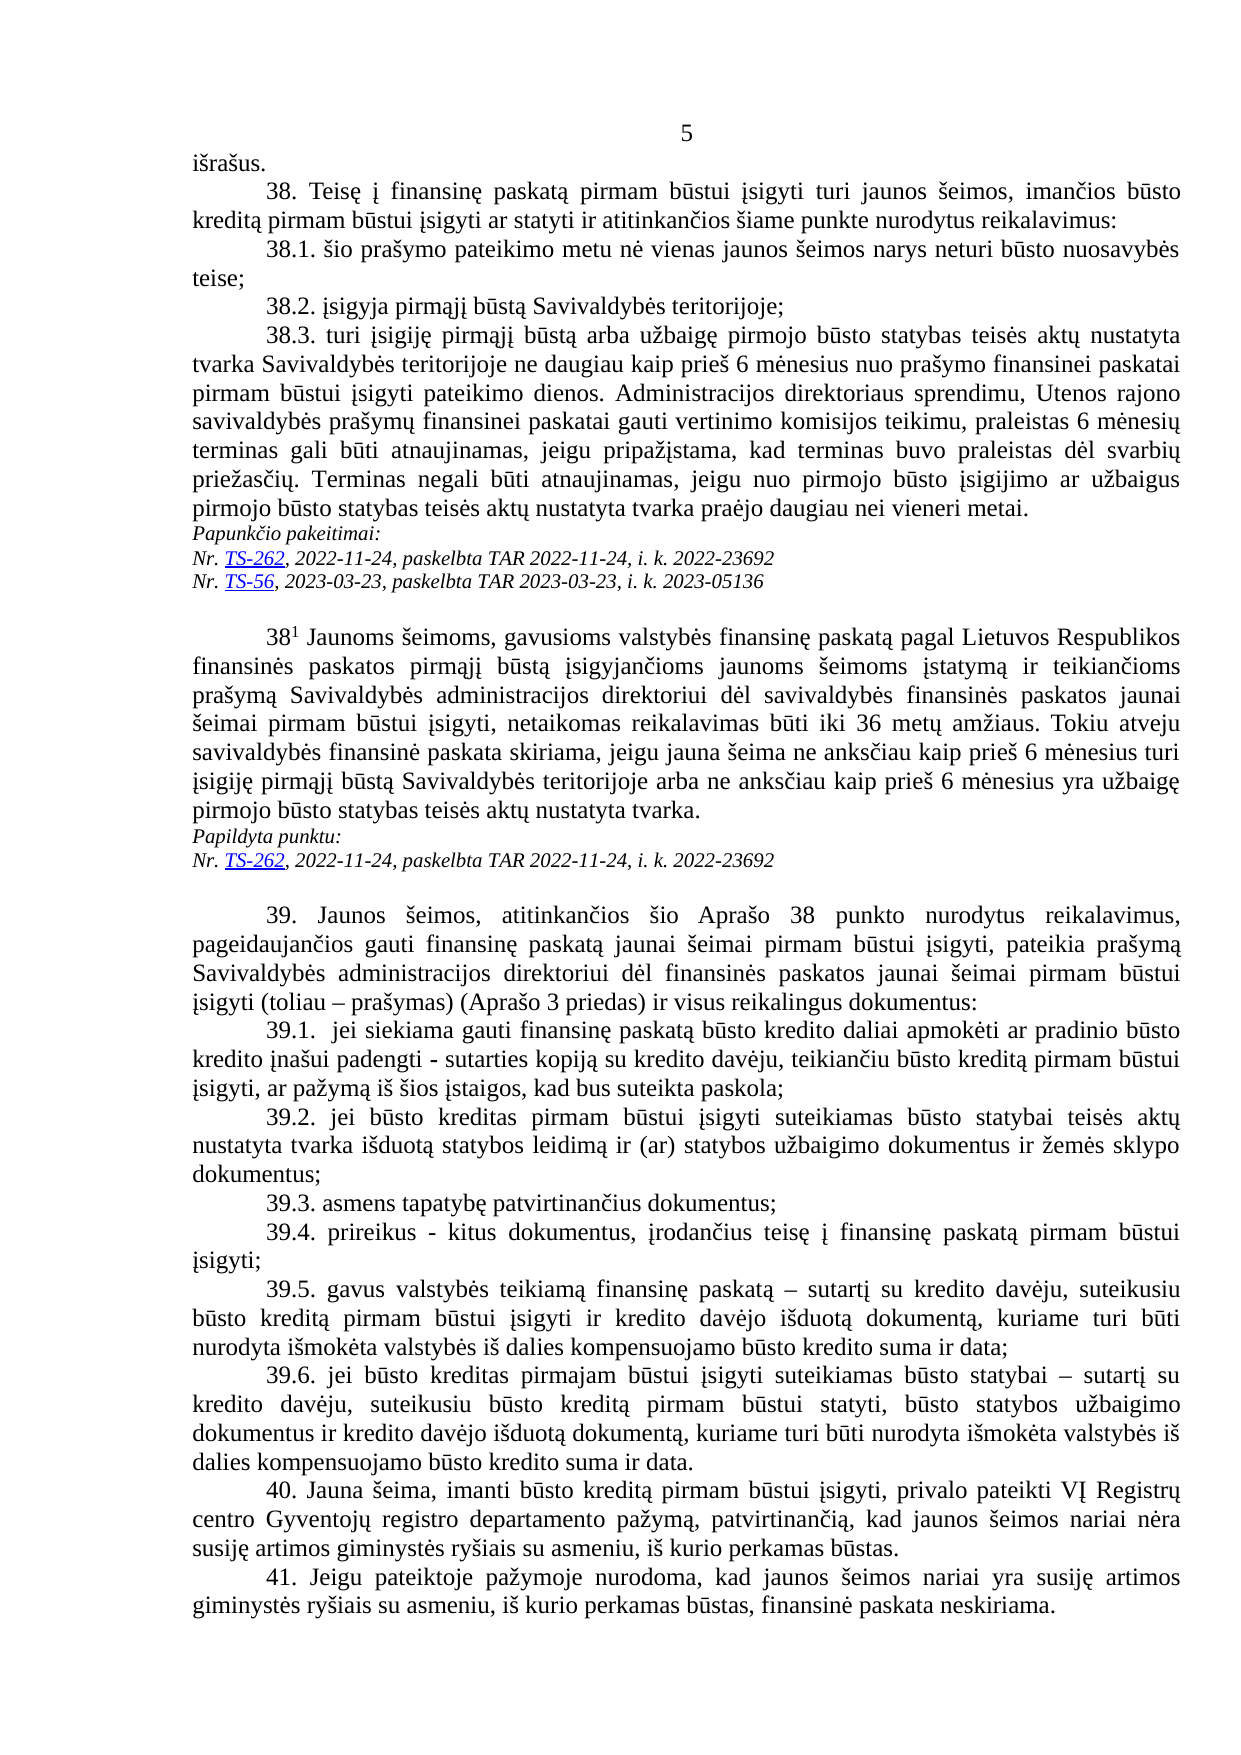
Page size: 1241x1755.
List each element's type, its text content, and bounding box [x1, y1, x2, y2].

text 39. Jaunos šeimos, atitinkančios šio Aprašo 38 punkto nurodytus reikalavimus, pageidaujančios gauti finansinę paskatą jaunai šeimai pirmam būstui įsigyti, pateikia prašymą Savivaldybės administracijos direktoriui dėl finansinės paskatos jaunai šeimai pirmam būstui įsigyti (toliau – prašymas) (Aprašo 3 priedas) ir visus reikalingus dokumentus: [192, 900, 1181, 1015]
text 39.6. jei būsto kreditas pirmajam būstui įsigyti suteikiamas būsto statybai – sutartį su kredito davėju, suteikusiu būsto kreditą pirmam būstui statyti, būsto statybos užbaigimo dokumentus ir kredito davėjo išduotą dokumentą, kuriame turi būti nurodyta išmokėta valstybės iš dalies kompensuojamo būsto kredito suma ir data. [192, 1360, 1181, 1475]
text 381 Jaunoms šeimoms, gavusioms valstybės finansinę paskatą pagal Lietuvos Respublikos finansinės paskatos pirmąjį būstą įsigyjančioms jaunoms šeimoms įstatymą ir teikiančioms prašymą Savivaldybės administracijos direktoriui dėl savivaldybės finansinės paskatos jaunai šeimai pirmam būstui įsigyti, netaikomas reikalavimas būti iki 36 metų amžiaus. Tokiu atveju savivaldybės finansinė paskata skiriama, jeigu jauna šeima ne anksčiau kaip prieš 6 mėnesius turi įsigiję pirmąjį būstą Savivaldybės teritorijoje arba ne anksčiau kaip prieš 6 mėnesius yra užbaigę pirmojo būsto statybas teisės aktų nustatyta tvarka. [192, 622, 1181, 823]
text 38. Teisę į finansinę paskatą pirmam būstui įsigyti turi jaunos šeimos, imančios būsto kreditą pirmam būstui įsigyti ar statyti ir atitinkančios šiame punkte nurodytus reikalavimus: [192, 176, 1181, 234]
text 39.5. gavus valstybės teikiamą finansinę paskatą – sutartį su kredito davėju, suteikusiu būsto kreditą pirmam būstui įsigyti ir kredito davėjo išduotą dokumentą, kuriame turi būti nurodyta išmokėta valstybės iš dalies kompensuojamo būsto kredito suma ir data; [192, 1274, 1181, 1360]
text išrašus. [192, 148, 1181, 176]
text Nr. TS-262, 2022-11-24, paskelbta TAR 2022-11-24, i. k. 2022-23692 [192, 848, 1181, 872]
text Papunkčio pakeitimai: [192, 521, 1181, 545]
text 38.2. įsigyja pirmąjį būstą Savivaldybės teritorijoje; [192, 291, 1181, 320]
text 40. Jauna šeima, imanti būsto kreditą pirmam būstui įsigyti, privalo pateikti VĮ Registrų centro Gyventojų registro departamento pažymą, patvirtinančią, kad jaunos šeimos nariai nėra susiję artimos giminystės ryšiais su asmeniu, iš kurio perkamas būstas. [192, 1475, 1181, 1562]
text Nr. TS-56, 2023-03-23, paskelbta TAR 2023-03-23, i. k. 2023-05136 [192, 569, 1181, 593]
text Papildyta punktu: [192, 823, 1181, 848]
text 39.2. jei būsto kreditas pirmam būstui įsigyti suteikiamas būsto statybai teisės aktų nustatyta tvarka išduotą statybos leidimą ir (ar) statybos užbaigimo dokumentus ir žemės sklypo dokumentus; [192, 1102, 1181, 1188]
text 39.3. asmens tapatybę patvirtinančius dokumentus; [192, 1188, 1181, 1217]
text 41. Jeigu pateiktoje pažymoje nurodoma, kad jaunos šeimos nariai yra susiję artimos giminystės ryšiais su asmeniu, iš kurio perkamas būstas, finansinė paskata neskiriama. [192, 1562, 1181, 1619]
text 39.1. jei siekiama gauti finansinę paskatą būsto kredito daliai apmokėti ar pradinio būsto kredito įnašui padengti - sutarties kopiją su kredito davėju, teikiančiu būsto kreditą pirmam būstui įsigyti, ar pažymą iš šios įstaigos, kad bus suteikta paskola; [192, 1015, 1181, 1102]
text 38.3. turi įsigiję pirmąjį būstą arba užbaigę pirmojo būsto statybas teisės aktų nustatyta tvarka Savivaldybės teritorijoje ne daugiau kaip prieš 6 mėnesius nuo prašymo finansinei paskatai pirmam būstui įsigyti pateikimo dienos. Administracijos direktoriaus sprendimu, Utenos rajono savivaldybės prašymų finansinei paskatai gauti vertinimo komisijos teikimu, praleistas 6 mėnesių terminas gali būti atnaujinamas, jeigu pripažįstama, kad terminas buvo praleistas dėl svarbių priežasčių. Terminas negali būti atnaujinamas, jeigu nuo pirmojo būsto įsigijimo ar užbaigus pirmojo būsto statybas teisės aktų nustatyta tvarka praėjo daugiau nei vieneri metai. [192, 320, 1181, 521]
text Nr. TS-262, 2022-11-24, paskelbta TAR 2022-11-24, i. k. 2022-23692 [192, 545, 1181, 569]
text 39.4. prireikus - kitus dokumentus, įrodančius teisę į finansinę paskatą pirmam būstui įsigyti; [192, 1217, 1181, 1274]
text 38.1. šio prašymo pateikimo metu nė vienas jaunos šeimos narys neturi būsto nuosavybės teise; [192, 234, 1181, 291]
